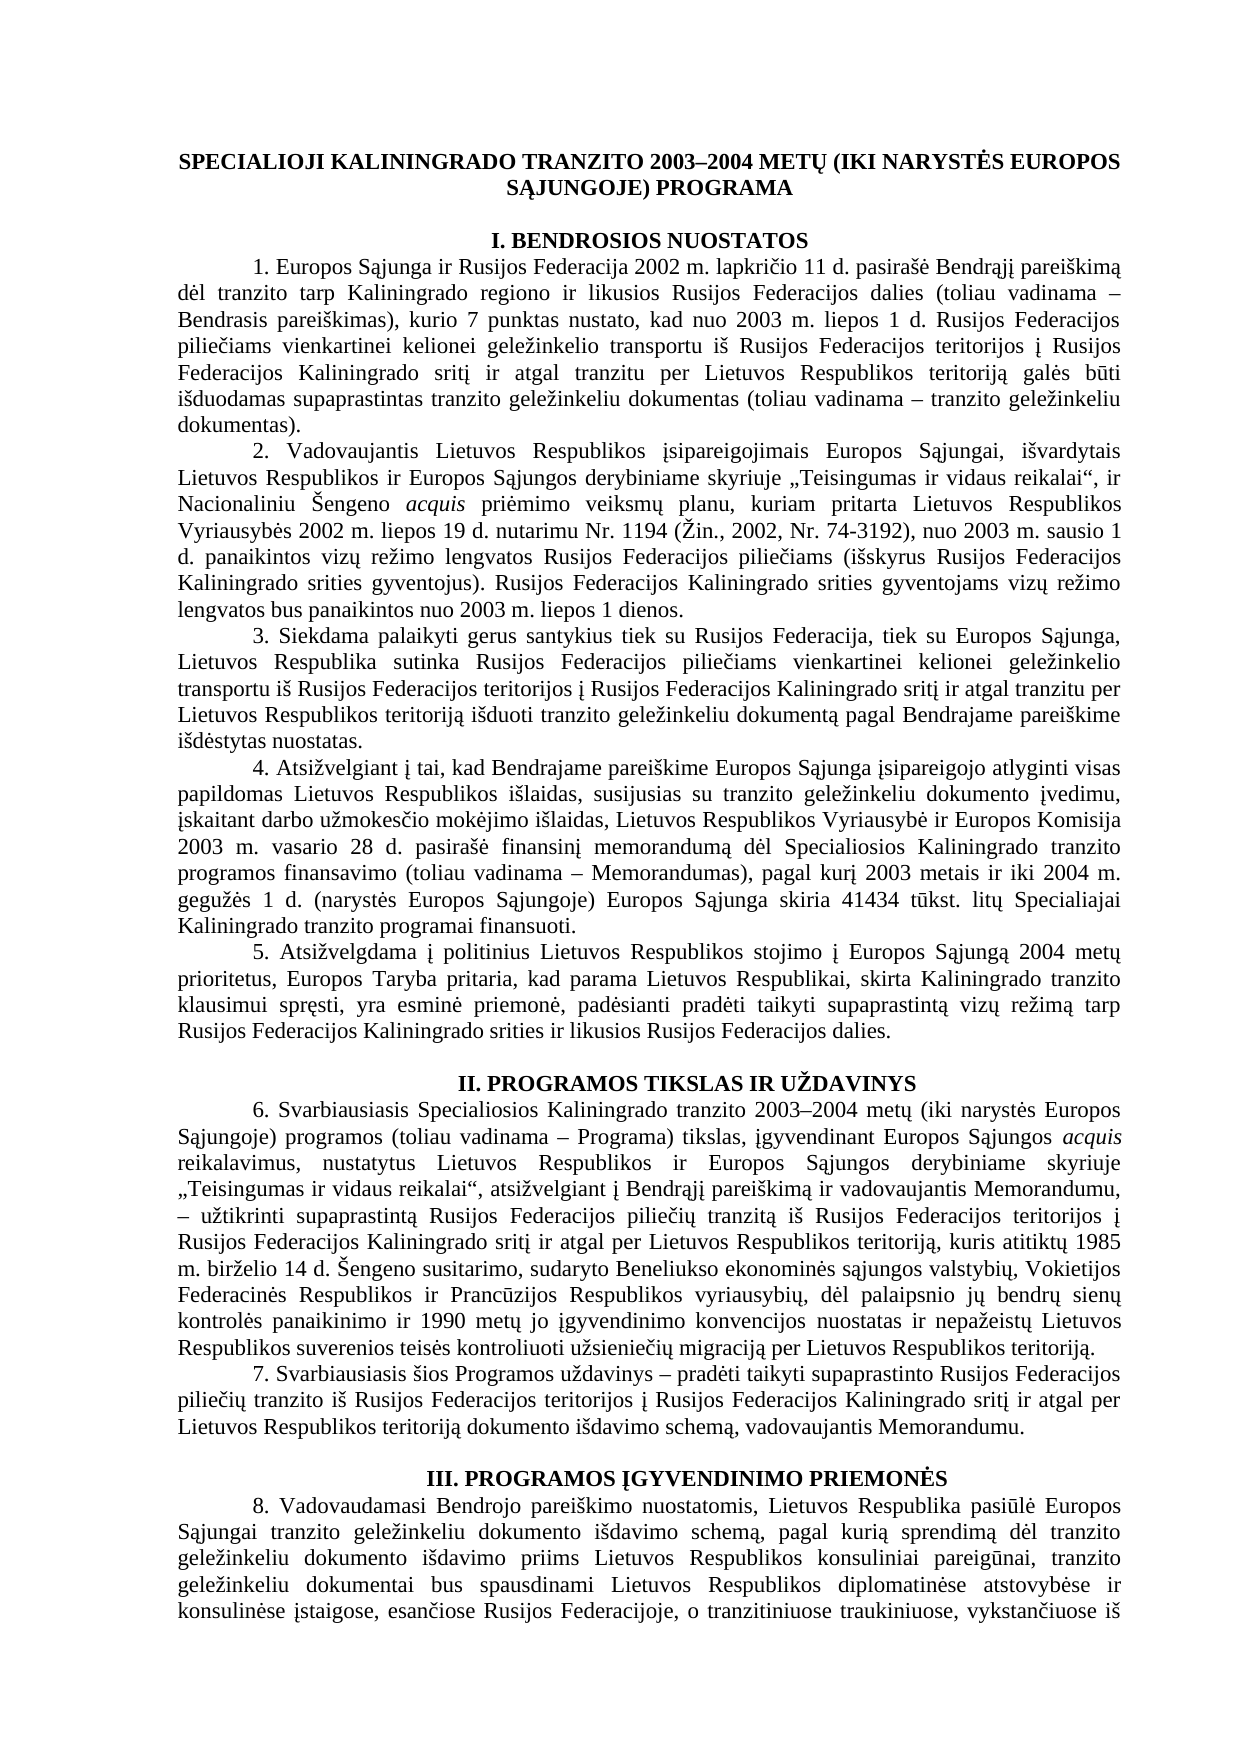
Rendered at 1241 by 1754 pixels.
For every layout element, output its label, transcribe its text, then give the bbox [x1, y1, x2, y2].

text 1. Europos Sąjunga ir Rusijos Federacija 2002 m. lapkričio 11 d. pasirašė Bendrąjį pareiškimą dėl tranzito tarp Kaliningrado regiono ir likusios Rusijos Federacijos dalies (toliau vadinama – Bendrasis pareiškimas), kurio 7 punktas nustato, kad nuo 2003 m. liepos 1 d. Rusijos Federacijos piliečiams vienkartinei kelionei geležinkelio transportu iš Rusijos Federacijos teritorijos į Rusijos Federacijos Kaliningrado sritį ir atgal tranzitu per Lietuvos Respublikos teritoriją galės būti išduodamas supaprastintas tranzito geležinkeliu dokumentas (toliau vadinama – tranzito geležinkeliu dokumentas). [177, 253, 1122, 438]
text I. BENDROSIOS NUOSTATOS [177, 227, 1122, 253]
text SPECIALIOJI KALININGRADO TRANZITO 2003–2004 METŲ (IKI NARYSTĖS EUROPOS SĄJUNGOJE) PROGRAMA [177, 148, 1122, 200]
text 5. Atsižvelgdama į politinius Lietuvos Respublikos stojimo į Europos Sąjungą 2004 metų prioritetus, Europos Taryba pritaria, kad parama Lietuvos Respublikai, skirta Kaliningrado tranzito klausimui spręsti, yra esminė priemonė, padėsianti pradėti taikyti supaprastintą vizų režimą tarp Rusijos Federacijos Kaliningrado srities ir likusios Rusijos Federacijos dalies. [177, 938, 1122, 1044]
text 7. Svarbiausiasis šios Programos uždavinys – pradėti taikyti supaprastinto Rusijos Federacijos piliečių tranzito iš Rusijos Federacijos teritorijos į Rusijos Federacijos Kaliningrado sritį ir atgal per Lietuvos Respublikos teritoriją dokumento išdavimo schemą, vadovaujantis Memorandumu. [177, 1360, 1122, 1439]
text III. PROGRAMOS ĮGYVENDINIMO PRIEMONĖS [177, 1465, 1122, 1492]
text 6. Svarbiausiasis Specialiosios Kaliningrado tranzito 2003–2004 metų (iki narystės Europos Sąjungoje) programos (toliau vadinama – Programa) tikslas, įgyvendinant Europos Sąjungos acquis reikalavimus, nustatytus Lietuvos Respublikos ir Europos Sąjungos derybiniame skyriuje „Teisingumas ir vidaus reikalai“, atsižvelgiant į Bendrąjį pareiškimą ir vadovaujantis Memorandumu, – užtikrinti supaprastintą Rusijos Federacijos piliečių tranzitą iš Rusijos Federacijos teritorijos į Rusijos Federacijos Kaliningrado sritį ir atgal per Lietuvos Respublikos teritoriją, kuris atitiktų 1985 m. birželio 14 d. Šengeno susitarimo, sudaryto Beneliukso ekonominės sąjungos valstybių, Vokietijos Federacinės Respublikos ir Prancūzijos Respublikos vyriausybių, dėl palaipsnio jų bendrų sienų kontrolės panaikinimo ir 1990 metų jo įgyvendinimo konvencijos nuostatas ir nepažeistų Lietuvos Respublikos suverenios teisės kontroliuoti užsieniečių migraciją per Lietuvos Respublikos teritoriją. [177, 1096, 1122, 1360]
text 4. Atsižvelgiant į tai, kad Bendrajame pareiškime Europos Sąjunga įsipareigojo atlyginti visas papildomas Lietuvos Respublikos išlaidas, susijusias su tranzito geležinkeliu dokumento įvedimu, įskaitant darbo užmokesčio mokėjimo išlaidas, Lietuvos Respublikos Vyriausybė ir Europos Komisija 2003 m. vasario 28 d. pasirašė finansinį memorandumą dėl Specialiosios Kaliningrado tranzito programos finansavimo (toliau vadinama – Memorandumas), pagal kurį 2003 metais ir iki 2004 m. gegužės 1 d. (narystės Europos Sąjungoje) Europos Sąjunga skiria 41434 tūkst. litų Specialiajai Kaliningrado tranzito programai finansuoti. [177, 754, 1122, 938]
text 3. Siekdama palaikyti gerus santykius tiek su Rusijos Federacija, tiek su Europos Sąjunga, Lietuvos Respublika sutinka Rusijos Federacijos piliečiams vienkartinei kelionei geležinkelio transportu iš Rusijos Federacijos teritorijos į Rusijos Federacijos Kaliningrado sritį ir atgal tranzitu per Lietuvos Respublikos teritoriją išduoti tranzito geležinkeliu dokumentą pagal Bendrajame pareiškime išdėstytas nuostatas. [177, 622, 1122, 754]
text 8. Vadovaudamasi Bendrojo pareiškimo nuostatomis, Lietuvos Respublika pasiūlė Europos Sąjungai tranzito geležinkeliu dokumento išdavimo schemą, pagal kurią sprendimą dėl tranzito geležinkeliu dokumento išdavimo priims Lietuvos Respublikos konsuliniai pareigūnai, tranzito geležinkeliu dokumentai bus spausdinami Lietuvos Respublikos diplomatinėse atstovybėse ir konsulinėse įstaigose, esančiose Rusijos Federacijoje, o tranzitiniuose traukiniuose, vykstančiuose iš [177, 1492, 1122, 1623]
text II. PROGRAMOS TIKSLAS IR UŽDAVINYS [177, 1070, 1122, 1096]
text 2. Vadovaujantis Lietuvos Respublikos įsipareigojimais Europos Sąjungai, išvardytais Lietuvos Respublikos ir Europos Sąjungos derybiniame skyriuje „Teisingumas ir vidaus reikalai“, ir Nacionaliniu Šengeno acquis priėmimo veiksmų planu, kuriam pritarta Lietuvos Respublikos Vyriausybės 2002 m. liepos 19 d. nutarimu Nr. 1194 (Žin., 2002, Nr. 74-3192), nuo 2003 m. sausio 1 d. panaikintos vizų režimo lengvatos Rusijos Federacijos piliečiams (išskyrus Rusijos Federacijos Kaliningrado srities gyventojus). Rusijos Federacijos Kaliningrado srities gyventojams vizų režimo lengvatos bus panaikintos nuo 2003 m. liepos 1 dienos. [177, 438, 1122, 622]
